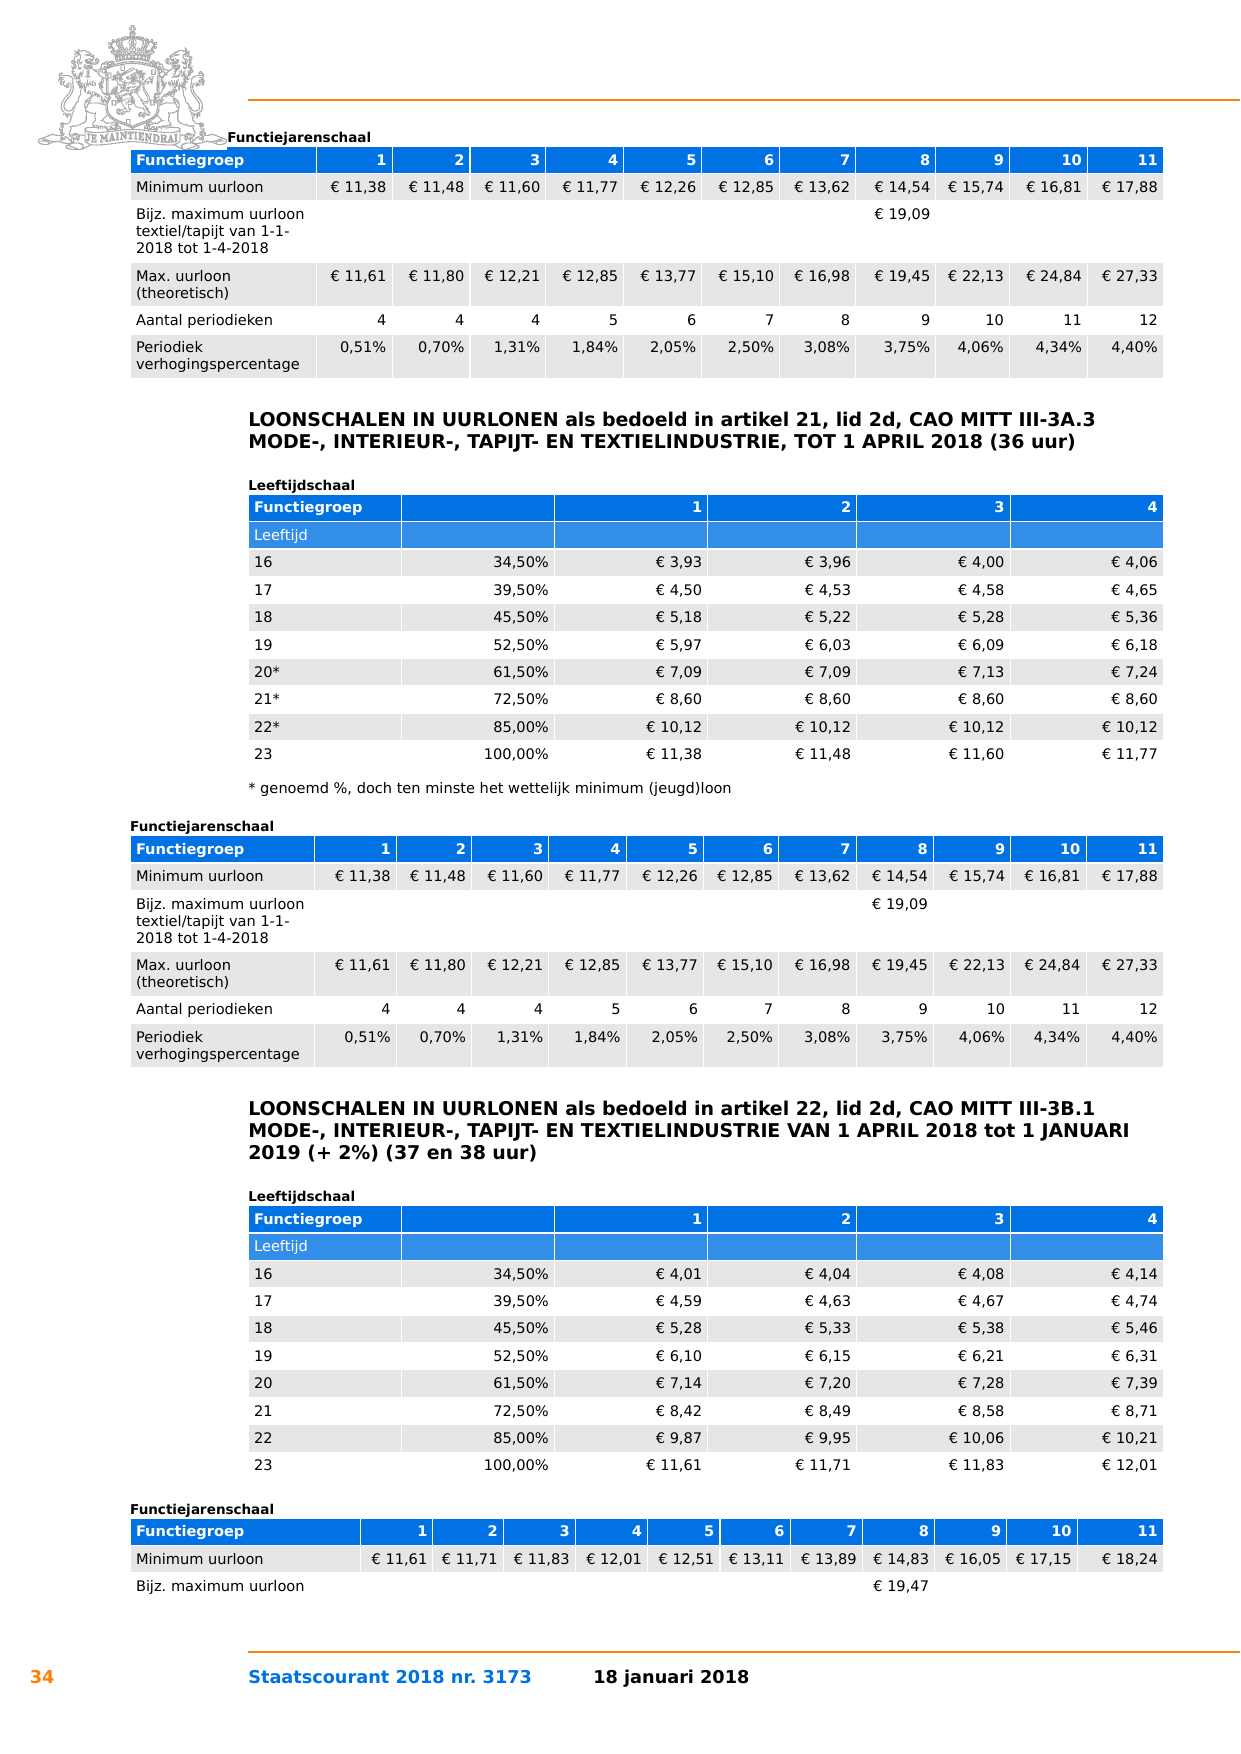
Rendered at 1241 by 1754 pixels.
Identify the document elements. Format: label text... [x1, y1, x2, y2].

table_cell 11 [1087, 836, 1163, 862]
table_cell 12 [1087, 997, 1163, 1023]
table_cell 2 [397, 836, 471, 862]
table_cell € 6,09 [857, 632, 1010, 658]
table_cell 10 [1011, 836, 1086, 862]
table_cell 11 [1010, 307, 1087, 333]
table_cell € 5,33 [708, 1316, 856, 1342]
table_cell 4 [472, 997, 548, 1023]
table_cell € 5,28 [857, 604, 1010, 631]
table_cell 45,50% [402, 1316, 554, 1342]
table_cell € 10,12 [555, 714, 707, 740]
table_cell € 13,62 [780, 174, 855, 200]
table_cell 3 [504, 1519, 575, 1545]
table_cell Functiegroep [131, 836, 314, 862]
table_cell € 19,09 [857, 891, 933, 951]
table_cell € 8,49 [708, 1398, 856, 1424]
table_cell 0,70% [397, 1024, 471, 1067]
table_cell € 12,26 [627, 864, 703, 890]
table_cell 72,50% [402, 686, 554, 713]
table_cell € 7,39 [1011, 1370, 1163, 1397]
table_cell [934, 891, 1010, 951]
table_cell € 4,06 [1011, 550, 1163, 576]
table_cell 6 [704, 836, 778, 862]
subtitle LOONSCHALEN IN UURLONEN als bedoeld in artikel 22, lid 2d, CAO MITT III-3B.1 MODE-, INTERIEUR-, TAPIJT- EN TEXTIELINDUSTRIE VAN 1 APRIL 2018 tot 1 JANUARI 2019 (+ 2%) (37 en 38 uur) [248, 1098, 1163, 1164]
table_cell € 11,38 [555, 741, 707, 768]
table_cell € 17,88 [1088, 174, 1163, 200]
table_cell € 4,53 [708, 577, 856, 603]
table_cell [361, 1574, 432, 1600]
table_header Functiejarenschaal [130, 1502, 1163, 1518]
table_cell 21* [249, 686, 401, 713]
table_cell € 24,84 [1011, 952, 1086, 996]
table_cell 4 [315, 997, 396, 1023]
table_cell 1 [555, 495, 707, 521]
table_cell € 11,83 [857, 1453, 1010, 1479]
table_cell 6 [627, 997, 703, 1023]
table_cell 5 [627, 836, 703, 862]
table_cell [402, 522, 554, 548]
table_cell [627, 891, 703, 951]
table_cell 100,00% [402, 1453, 554, 1479]
table_cell [779, 891, 856, 951]
table_cell Bijz. maximum uurloon textiel/tapijt van 1-1-2018 tot 1-4-2018 [131, 201, 316, 262]
table_cell € 11,61 [361, 1546, 432, 1572]
table_cell Minimum uurloon [131, 864, 314, 890]
table_cell € 15,74 [934, 864, 1010, 890]
table_cell 5 [648, 1519, 719, 1545]
table_cell € 6,31 [1011, 1343, 1163, 1369]
table_cell € 9,95 [708, 1425, 856, 1452]
table_cell [393, 201, 469, 262]
table_cell € 12,21 [472, 952, 548, 996]
table_cell € 11,60 [471, 174, 545, 200]
table_cell Bijz. maximum uurloon textiel/tapijt van 1-1-2018 tot 1-4-2018 [131, 891, 314, 951]
table_cell [472, 891, 548, 951]
table_cell € 10,12 [1011, 714, 1163, 740]
table_cell [504, 1574, 575, 1600]
table_cell [1011, 891, 1086, 951]
table_cell 5 [624, 147, 701, 173]
table_cell € 12,85 [546, 263, 623, 306]
table_cell Max. uurloon (theoretisch) [131, 952, 314, 996]
table_cell [402, 1234, 554, 1260]
table_cell Max. uurloon (theoretisch) [131, 263, 316, 306]
table_cell 4 [576, 1519, 647, 1545]
table_cell € 12,01 [1011, 1453, 1163, 1479]
table_cell € 17,88 [1087, 864, 1163, 890]
table_header Leeftijdschaal [248, 1189, 1163, 1205]
table_cell 2,50% [704, 1024, 778, 1067]
table_cell 20 [249, 1370, 401, 1397]
table_cell € 8,60 [857, 686, 1010, 713]
table_cell € 11,77 [1011, 741, 1163, 768]
table_cell € 13,89 [791, 1546, 862, 1572]
table_header Leeftijdschaal [248, 478, 1163, 494]
table_cell 1,84% [549, 1024, 626, 1067]
table_cell [708, 522, 856, 548]
table_cell 61,50% [402, 659, 554, 685]
table_cell Functiegroep [249, 495, 401, 521]
subtitle LOONSCHALEN IN UURLONEN als bedoeld in artikel 21, lid 2d, CAO MITT III-3A.3 MODE-, INTERIEUR-, TAPIJT- EN TEXTIELINDUSTRIE, TOT 1 APRIL 2018 (36 uur) [248, 409, 1163, 453]
table_cell € 14,54 [857, 864, 933, 890]
table_header Functiejarenschaal [227, 130, 1163, 146]
table_cell 4,40% [1088, 335, 1163, 378]
table_cell € 9,87 [555, 1425, 707, 1452]
table_cell 7 [779, 836, 856, 862]
table_cell [1078, 1574, 1163, 1600]
table_cell 61,50% [402, 1370, 554, 1397]
table_cell € 12,01 [576, 1546, 647, 1572]
table_cell € 5,36 [1011, 604, 1163, 631]
table_cell € 5,28 [555, 1316, 707, 1342]
table_cell 4 [1011, 495, 1163, 521]
table_cell € 6,18 [1011, 632, 1163, 658]
table_cell € 13,77 [624, 263, 701, 306]
table_cell € 18,24 [1078, 1546, 1163, 1572]
table_cell 5 [546, 307, 623, 333]
table_cell 2 [708, 495, 856, 521]
table_cell 4,34% [1011, 1024, 1086, 1067]
table_cell 4 [471, 307, 545, 333]
table_cell [315, 891, 396, 951]
table_cell Bijz. maximum uurloon [131, 1574, 360, 1600]
table_cell 12 [1088, 307, 1163, 333]
table_cell 3,75% [856, 335, 935, 378]
table_cell [1088, 201, 1163, 262]
table_cell € 17,15 [1007, 1546, 1077, 1572]
table_cell € 16,81 [1010, 174, 1087, 200]
table_cell € 4,65 [1011, 577, 1163, 603]
table_cell 9 [936, 147, 1009, 173]
table_cell € 6,03 [708, 632, 856, 658]
table_cell 4,34% [1010, 335, 1087, 378]
table_cell [857, 522, 1010, 548]
table_cell € 11,61 [315, 952, 396, 996]
table_cell 85,00% [402, 1425, 554, 1452]
table_cell € 6,15 [708, 1343, 856, 1369]
table_cell 0,51% [315, 1024, 396, 1067]
table_cell [791, 1574, 862, 1600]
table_cell 1,31% [472, 1024, 548, 1067]
table_cell 4,40% [1087, 1024, 1163, 1067]
table_cell € 6,21 [857, 1343, 1010, 1369]
table_cell 4 [317, 307, 392, 333]
table_cell € 3,96 [708, 550, 856, 576]
table_cell 2 [433, 1519, 503, 1545]
table_cell € 10,12 [708, 714, 856, 740]
table_cell € 11,80 [393, 263, 469, 306]
table_cell € 5,18 [555, 604, 707, 631]
table_cell € 14,54 [856, 174, 935, 200]
table_cell 4 [549, 836, 626, 862]
table_cell € 4,04 [708, 1261, 856, 1287]
table_cell € 8,42 [555, 1398, 707, 1424]
table_cell 18 [249, 1316, 401, 1342]
table_cell € 19,47 [863, 1574, 934, 1600]
table_cell € 12,85 [704, 864, 778, 890]
table_cell 3,08% [779, 1024, 856, 1067]
table_cell € 11,38 [315, 864, 396, 890]
table_cell 8 [779, 997, 856, 1023]
table_cell 8 [863, 1519, 934, 1545]
table_cell [648, 1574, 719, 1600]
table_cell 7 [780, 147, 855, 173]
table_cell 11 [1078, 1519, 1163, 1545]
table_cell 18 [249, 604, 401, 631]
table_cell [1011, 1234, 1163, 1260]
table_cell € 11,71 [433, 1546, 503, 1572]
table_cell 5 [549, 997, 626, 1023]
table_cell 22* [249, 714, 401, 740]
table_cell € 16,05 [935, 1546, 1006, 1572]
table_cell € 11,83 [504, 1546, 575, 1572]
table_cell 39,50% [402, 1288, 554, 1314]
table_cell € 8,60 [555, 686, 707, 713]
table_cell 4,06% [936, 335, 1009, 378]
table_cell € 12,26 [624, 174, 701, 200]
table_cell Leeftijd [249, 522, 401, 548]
table_header Functiejarenschaal [130, 819, 1163, 835]
table_cell [857, 1234, 1010, 1260]
table_cell [1011, 522, 1163, 548]
table_cell 3,75% [857, 1024, 933, 1067]
table_cell € 27,33 [1087, 952, 1163, 996]
table_cell 3 [471, 147, 545, 173]
table_cell 2 [393, 147, 469, 173]
table_cell 3,08% [780, 335, 855, 378]
table_cell 19 [249, 1343, 401, 1369]
table_cell 10 [1010, 147, 1087, 173]
table_cell € 4,00 [857, 550, 1010, 576]
table_cell € 4,08 [857, 1261, 1010, 1287]
table_cell [317, 201, 392, 262]
table_cell 85,00% [402, 714, 554, 740]
table_cell € 14,83 [863, 1546, 934, 1572]
table_cell € 13,77 [627, 952, 703, 996]
table_cell € 3,93 [555, 550, 707, 576]
table_cell € 11,80 [397, 952, 471, 996]
table_cell € 8,71 [1011, 1398, 1163, 1424]
table_cell € 4,58 [857, 577, 1010, 603]
table_cell [1087, 891, 1163, 951]
table_cell € 4,01 [555, 1261, 707, 1287]
table_cell 39,50% [402, 577, 554, 603]
table_cell [708, 1234, 856, 1260]
table_cell € 22,13 [934, 952, 1010, 996]
table_cell [576, 1574, 647, 1600]
table_cell 6 [702, 147, 779, 173]
table_cell € 8,60 [708, 686, 856, 713]
table_cell 72,50% [402, 1398, 554, 1424]
table_cell [549, 891, 626, 951]
table_cell € 11,77 [546, 174, 623, 200]
table_cell € 5,38 [857, 1316, 1010, 1342]
table_cell [402, 1206, 554, 1232]
table_cell Leeftijd [249, 1234, 401, 1260]
table_cell € 24,84 [1010, 263, 1087, 306]
table_cell [402, 495, 554, 521]
table_cell 17 [249, 1288, 401, 1314]
table_cell € 7,13 [857, 659, 1010, 685]
table_cell € 5,97 [555, 632, 707, 658]
table_cell 1 [315, 836, 396, 862]
table_cell 19 [249, 632, 401, 658]
table_cell € 27,33 [1088, 263, 1163, 306]
table_cell Periodiek verhogingspercentage [131, 1024, 314, 1067]
table_cell 45,50% [402, 604, 554, 631]
table_cell 16 [249, 1261, 401, 1287]
table_cell € 5,46 [1011, 1316, 1163, 1342]
table_cell € 22,13 [936, 263, 1009, 306]
table_cell [704, 891, 778, 951]
table_cell 11 [1088, 147, 1163, 173]
table_cell [397, 891, 471, 951]
table_cell 8 [856, 147, 935, 173]
table_cell [702, 201, 779, 262]
table_cell 4 [1011, 1206, 1163, 1232]
table_cell 2,05% [627, 1024, 703, 1067]
table_cell Aantal periodieken [131, 997, 314, 1023]
table_cell € 5,22 [708, 604, 856, 631]
table_cell [546, 201, 623, 262]
table_cell € 4,63 [708, 1288, 856, 1314]
table_cell 9 [857, 997, 933, 1023]
table_cell [471, 201, 545, 262]
table_cell € 11,60 [857, 741, 1010, 768]
table_cell € 11,48 [397, 864, 471, 890]
table_cell € 10,21 [1011, 1425, 1163, 1452]
table_cell € 16,81 [1011, 864, 1086, 890]
table_cell € 8,60 [1011, 686, 1163, 713]
table_cell Minimum uurloon [131, 1546, 360, 1572]
table_cell € 12,85 [549, 952, 626, 996]
table_cell € 13,62 [779, 864, 856, 890]
table_cell € 10,12 [857, 714, 1010, 740]
table_cell [935, 1574, 1006, 1600]
table_cell € 4,59 [555, 1288, 707, 1314]
table_cell € 12,51 [648, 1546, 719, 1572]
table_cell € 11,38 [317, 174, 392, 200]
table_cell € 7,20 [708, 1370, 856, 1397]
table_cell € 7,09 [555, 659, 707, 685]
table_cell € 11,61 [317, 263, 392, 306]
table_cell 1 [361, 1519, 432, 1545]
table_cell 3 [472, 836, 548, 862]
table_cell 7 [704, 997, 778, 1023]
table_cell 2,50% [702, 335, 779, 378]
table_cell [1010, 201, 1087, 262]
table_cell 11 [1011, 997, 1086, 1023]
table_cell € 11,48 [708, 741, 856, 768]
table_cell 6 [721, 1519, 790, 1545]
table_cell Functiegroep [249, 1206, 401, 1232]
table_cell 8 [780, 307, 855, 333]
table_cell € 7,28 [857, 1370, 1010, 1397]
table_cell 2 [708, 1206, 856, 1232]
table_cell 23 [249, 741, 401, 768]
table_cell € 4,74 [1011, 1288, 1163, 1314]
table_cell [1007, 1574, 1077, 1600]
table_cell 0,51% [317, 335, 392, 378]
table_cell 34,50% [402, 550, 554, 576]
table_cell 3 [857, 495, 1010, 521]
table_cell 3 [857, 1206, 1010, 1232]
table_cell 9 [935, 1519, 1006, 1545]
table_cell [721, 1574, 790, 1600]
table_cell € 7,09 [708, 659, 856, 685]
table_cell [780, 201, 855, 262]
table_cell € 8,58 [857, 1398, 1010, 1424]
table_cell 7 [791, 1519, 862, 1545]
table_cell € 19,45 [856, 263, 935, 306]
table_cell [555, 522, 707, 548]
table_cell 7 [702, 307, 779, 333]
table_cell € 15,10 [704, 952, 778, 996]
table_cell € 15,74 [936, 174, 1009, 200]
table_cell € 4,67 [857, 1288, 1010, 1314]
table_cell * genoemd %, doch ten minste het wettelijk minimum (jeugd)loon [248, 769, 1163, 797]
table_cell 0,70% [393, 335, 469, 378]
table_cell [433, 1574, 503, 1600]
table_cell € 10,06 [857, 1425, 1010, 1452]
table_cell 2,05% [624, 335, 701, 378]
table_cell Minimum uurloon [131, 174, 316, 200]
table_cell 4 [393, 307, 469, 333]
table_cell € 7,14 [555, 1370, 707, 1397]
table_cell 10 [1007, 1519, 1077, 1545]
picture [38, 25, 227, 150]
table_cell 4 [546, 147, 623, 173]
table_cell € 11,71 [708, 1453, 856, 1479]
table_cell € 11,61 [555, 1453, 707, 1479]
table_cell 16 [249, 550, 401, 576]
table_cell 1 [317, 147, 392, 173]
table_cell 100,00% [402, 741, 554, 768]
table_cell 8 [857, 836, 933, 862]
table_cell 52,50% [402, 632, 554, 658]
table_cell 9 [856, 307, 935, 333]
table_cell € 12,85 [702, 174, 779, 200]
table_cell 10 [936, 307, 1009, 333]
table_cell 52,50% [402, 1343, 554, 1369]
table_cell 17 [249, 577, 401, 603]
table_cell [624, 201, 701, 262]
table_cell € 6,10 [555, 1343, 707, 1369]
table_cell € 4,50 [555, 577, 707, 603]
table_cell € 16,98 [779, 952, 856, 996]
table_cell € 12,21 [471, 263, 545, 306]
table_cell 21 [249, 1398, 401, 1424]
table_cell Periodiek verhogingspercentage [131, 335, 316, 378]
table_cell 22 [249, 1425, 401, 1452]
table_cell 9 [934, 836, 1010, 862]
table_cell € 13,11 [721, 1546, 790, 1572]
table_cell € 11,60 [472, 864, 548, 890]
table_cell € 11,48 [393, 174, 469, 200]
table_cell 10 [934, 997, 1010, 1023]
table_cell Functiegroep [131, 1519, 360, 1545]
table_cell € 11,77 [549, 864, 626, 890]
table_cell 1,31% [471, 335, 545, 378]
table_cell 4 [397, 997, 471, 1023]
table_cell 23 [249, 1453, 401, 1479]
table_cell € 19,45 [857, 952, 933, 996]
table_cell [555, 1234, 707, 1260]
table_cell Aantal periodieken [131, 307, 316, 333]
table_cell 4,06% [934, 1024, 1010, 1067]
table_cell € 15,10 [702, 263, 779, 306]
table_cell 1,84% [546, 335, 623, 378]
table_cell 1 [555, 1206, 707, 1232]
table_cell € 19,09 [856, 201, 935, 262]
table_cell 20* [249, 659, 401, 685]
table_cell Functiegroep [131, 147, 316, 173]
table_cell € 16,98 [780, 263, 855, 306]
table_cell [936, 201, 1009, 262]
table_cell 34,50% [402, 1261, 554, 1287]
table_cell 6 [624, 307, 701, 333]
table_cell € 4,14 [1011, 1261, 1163, 1287]
table_cell € 7,24 [1011, 659, 1163, 685]
